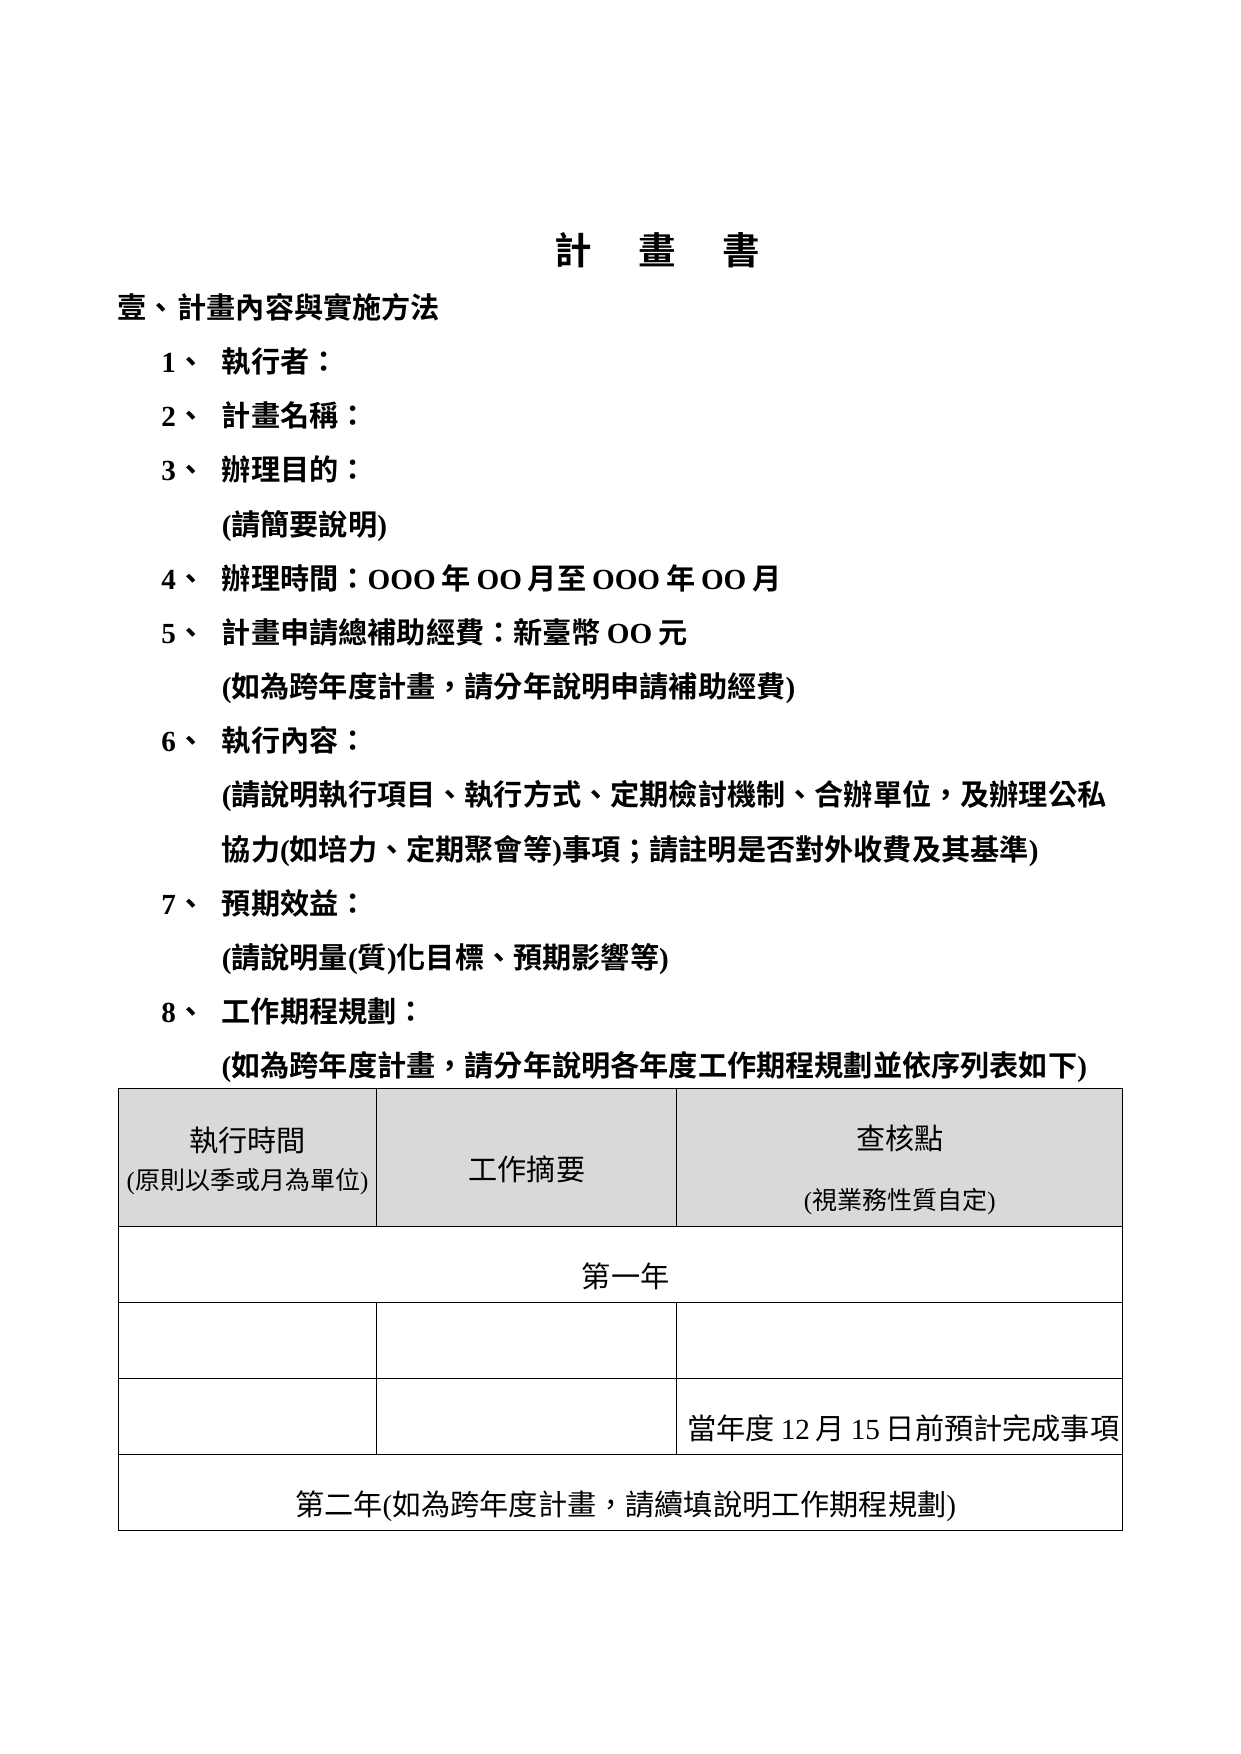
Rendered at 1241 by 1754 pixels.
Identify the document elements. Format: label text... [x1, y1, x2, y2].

table_cell [119, 1379, 376, 1454]
list 計畫內容與實施方法 [117, 275, 1122, 329]
list 執行者： [161, 329, 1122, 383]
table_cell 第二年(如為跨年度計畫，請續填說明工作期程規劃) [119, 1455, 1122, 1530]
table_cell [119, 1303, 376, 1378]
list 辦理時間：OOO年OO月至OOO年OO月 [161, 546, 1122, 600]
table_cell [377, 1303, 676, 1378]
text (請簡要說明) [222, 492, 1122, 546]
text (請說明執行項目、執行方式、定期檢討機制、合辦單位，及辦理公私協力(如培力、定期聚會等)事項；請註明是否對外收費及其基準) [222, 762, 1122, 871]
text 計畫書 [192, 221, 1122, 275]
text (如為跨年度計畫，請分年說明申請補助經費) [222, 654, 1122, 708]
list 計畫申請總補助經費：新臺幣OO元 [161, 600, 1122, 654]
list 辦理目的： [161, 437, 1122, 492]
list 執行內容： [161, 708, 1122, 762]
table_header 工作摘要 [377, 1089, 676, 1226]
list 工作期程規劃： [161, 979, 1122, 1033]
list 預期效益： [161, 871, 1122, 925]
table_cell 當年度12月15日前預計完成事項 [677, 1379, 1122, 1454]
table_cell [677, 1303, 1122, 1378]
table_header 執行時間 (原則以季或月為單位) [119, 1089, 376, 1226]
text (如為跨年度計畫，請分年說明各年度工作期程規劃並依序列表如下) [221, 1033, 1122, 1087]
list 計畫名稱： [161, 383, 1122, 437]
table_cell [377, 1379, 676, 1454]
text (請說明量(質)化目標、預期影響等) [222, 925, 1122, 979]
table_cell 第一年 [119, 1227, 1122, 1302]
table_header 查核點 (視業務性質自定) [677, 1089, 1122, 1226]
